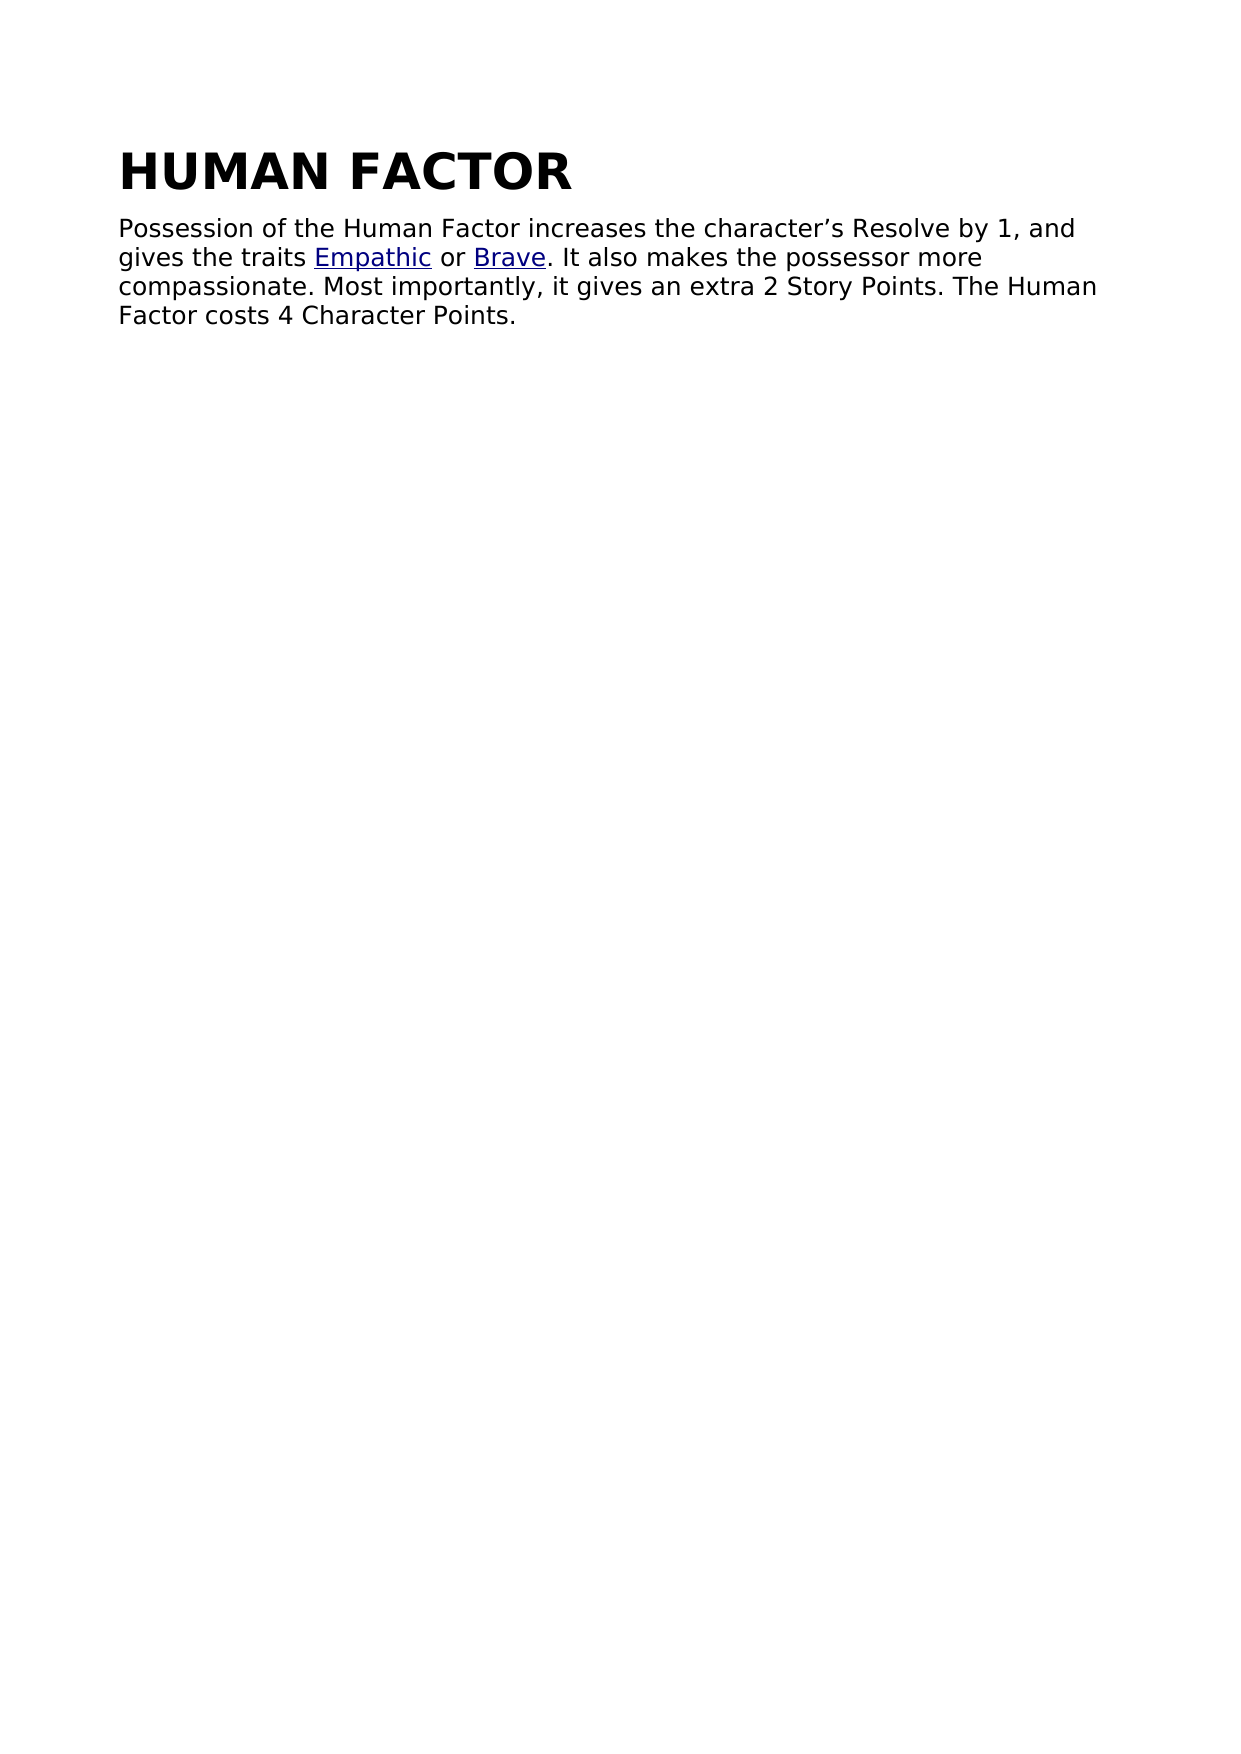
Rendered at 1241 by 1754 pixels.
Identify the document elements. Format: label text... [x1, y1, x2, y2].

subtitle HUMAN FACTOR [118, 143, 1122, 201]
text Possession of the Human Factor increases the character’s Resolve by 1, and gives the traits Empathic or Brave. It also makes the possessor more compassionate. Most importantly, it gives an extra 2 Story Points. The Human Factor costs 4 Character Points. [118, 214, 1122, 331]
